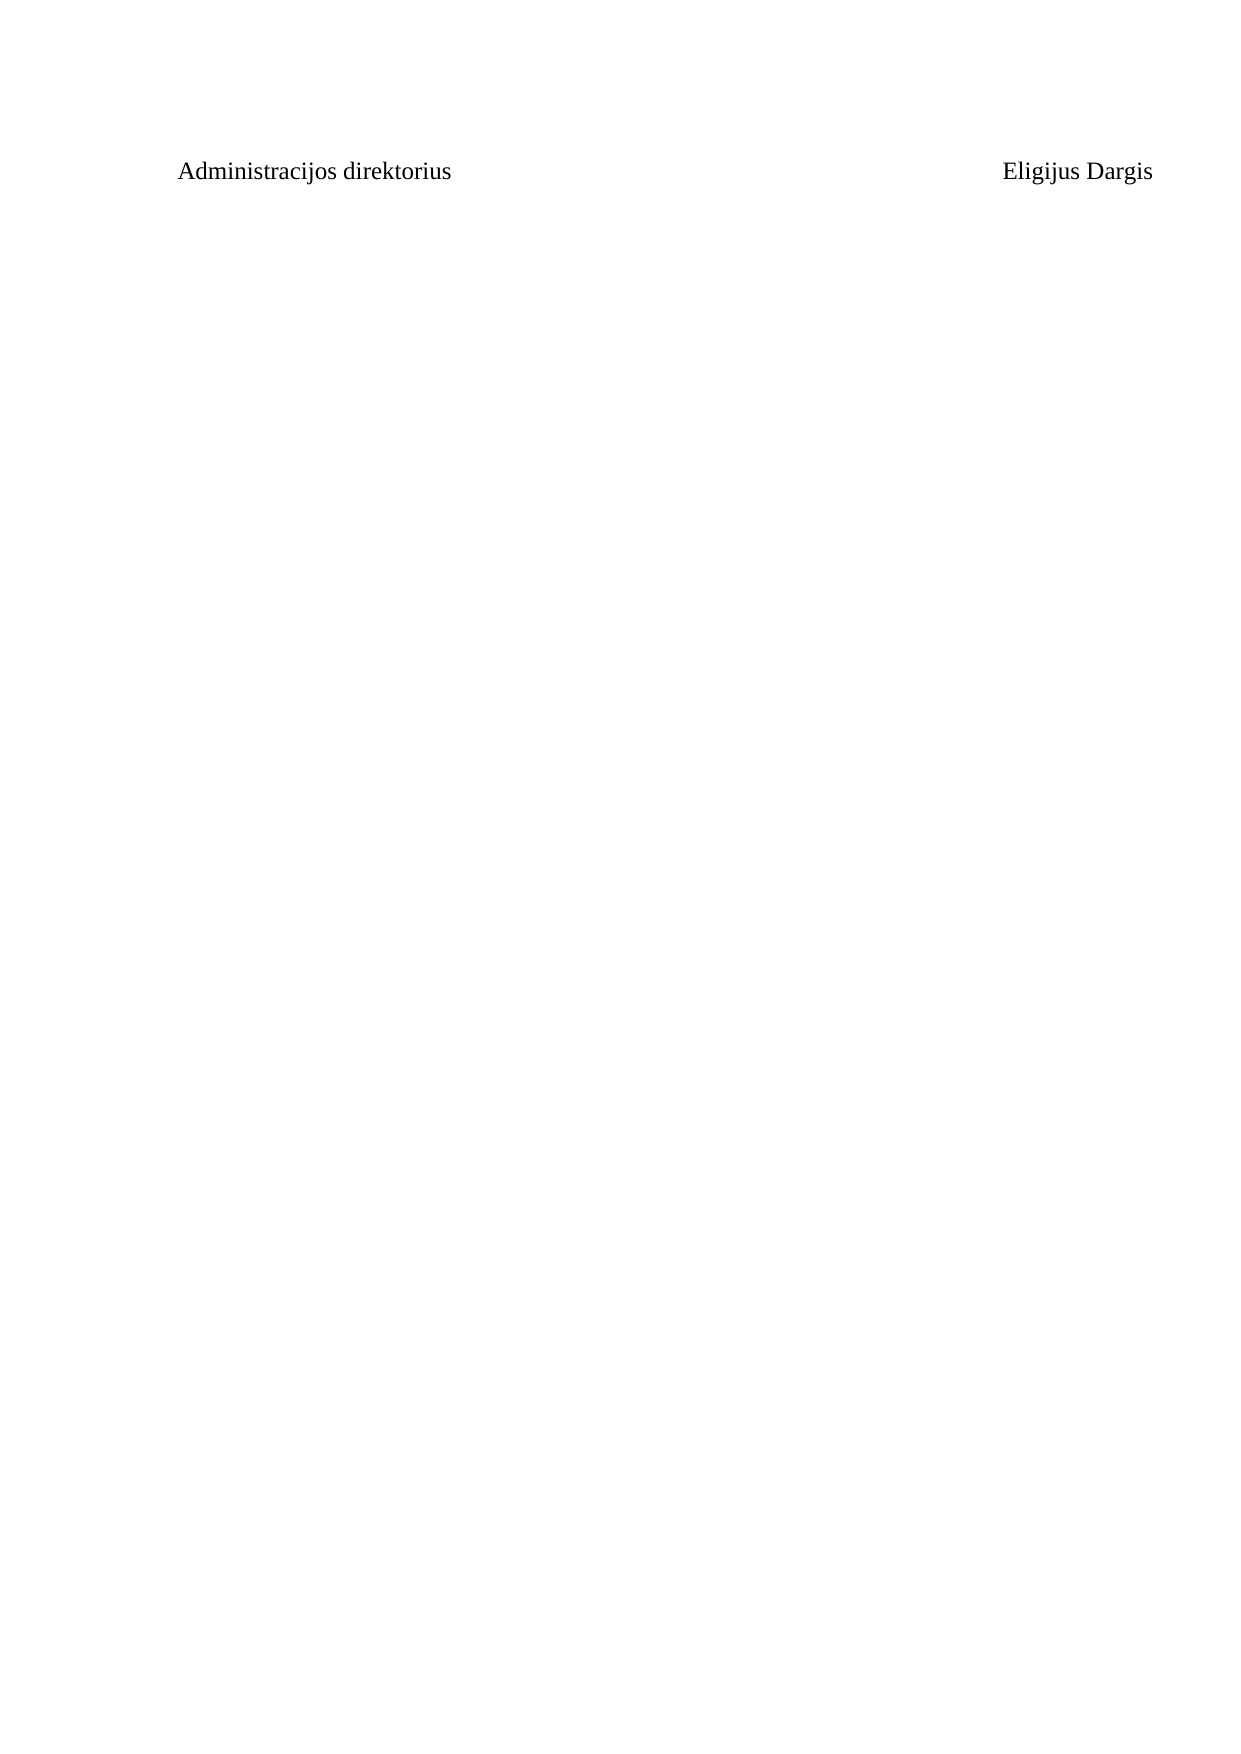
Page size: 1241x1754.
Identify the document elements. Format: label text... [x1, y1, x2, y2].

text Administracijos direktorius Eligijus Dargis [177, 156, 1181, 185]
